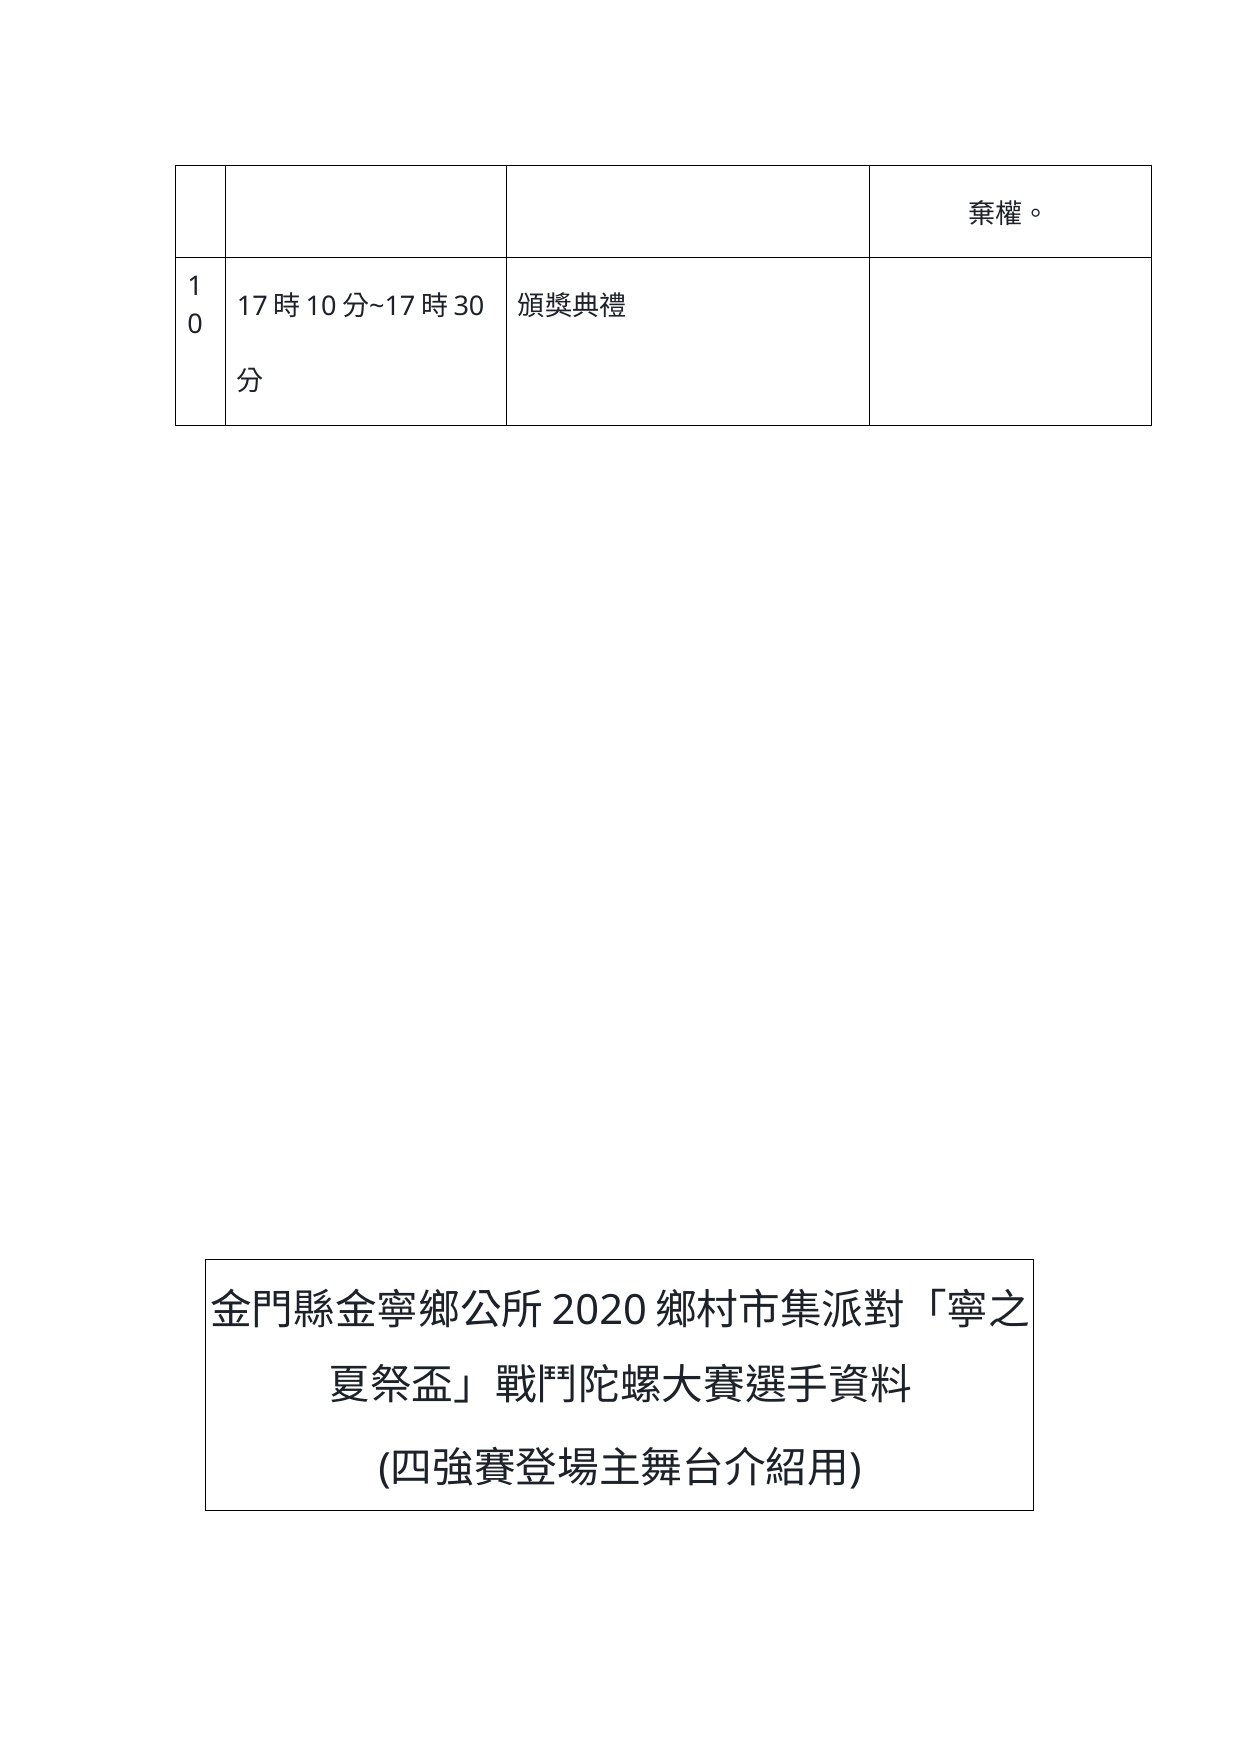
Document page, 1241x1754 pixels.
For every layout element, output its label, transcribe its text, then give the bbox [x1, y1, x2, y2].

table_header 金門縣金寧鄉公所2020鄉村市集派對「寧之夏祭盃」戰鬥陀螺大賽選手資料 (四強賽登場主舞台介紹用) [206, 1260, 1033, 1510]
table_cell [507, 166, 869, 257]
table_cell [176, 166, 225, 257]
table_cell 17時10分~17時30分 [226, 258, 506, 425]
table_cell [226, 166, 506, 257]
table_cell 冠軍賽選手介紹 現場民眾投加油摸彩卷，同時進行殿軍賽(兒童組、全民組) 冠軍賽(兒童組、全民組) 選手唱名三次未到者，視為棄權。 [870, 166, 1151, 257]
table_cell 頒獎典禮 [507, 258, 869, 425]
table_cell 10 [176, 258, 225, 425]
table_cell [870, 258, 1151, 425]
